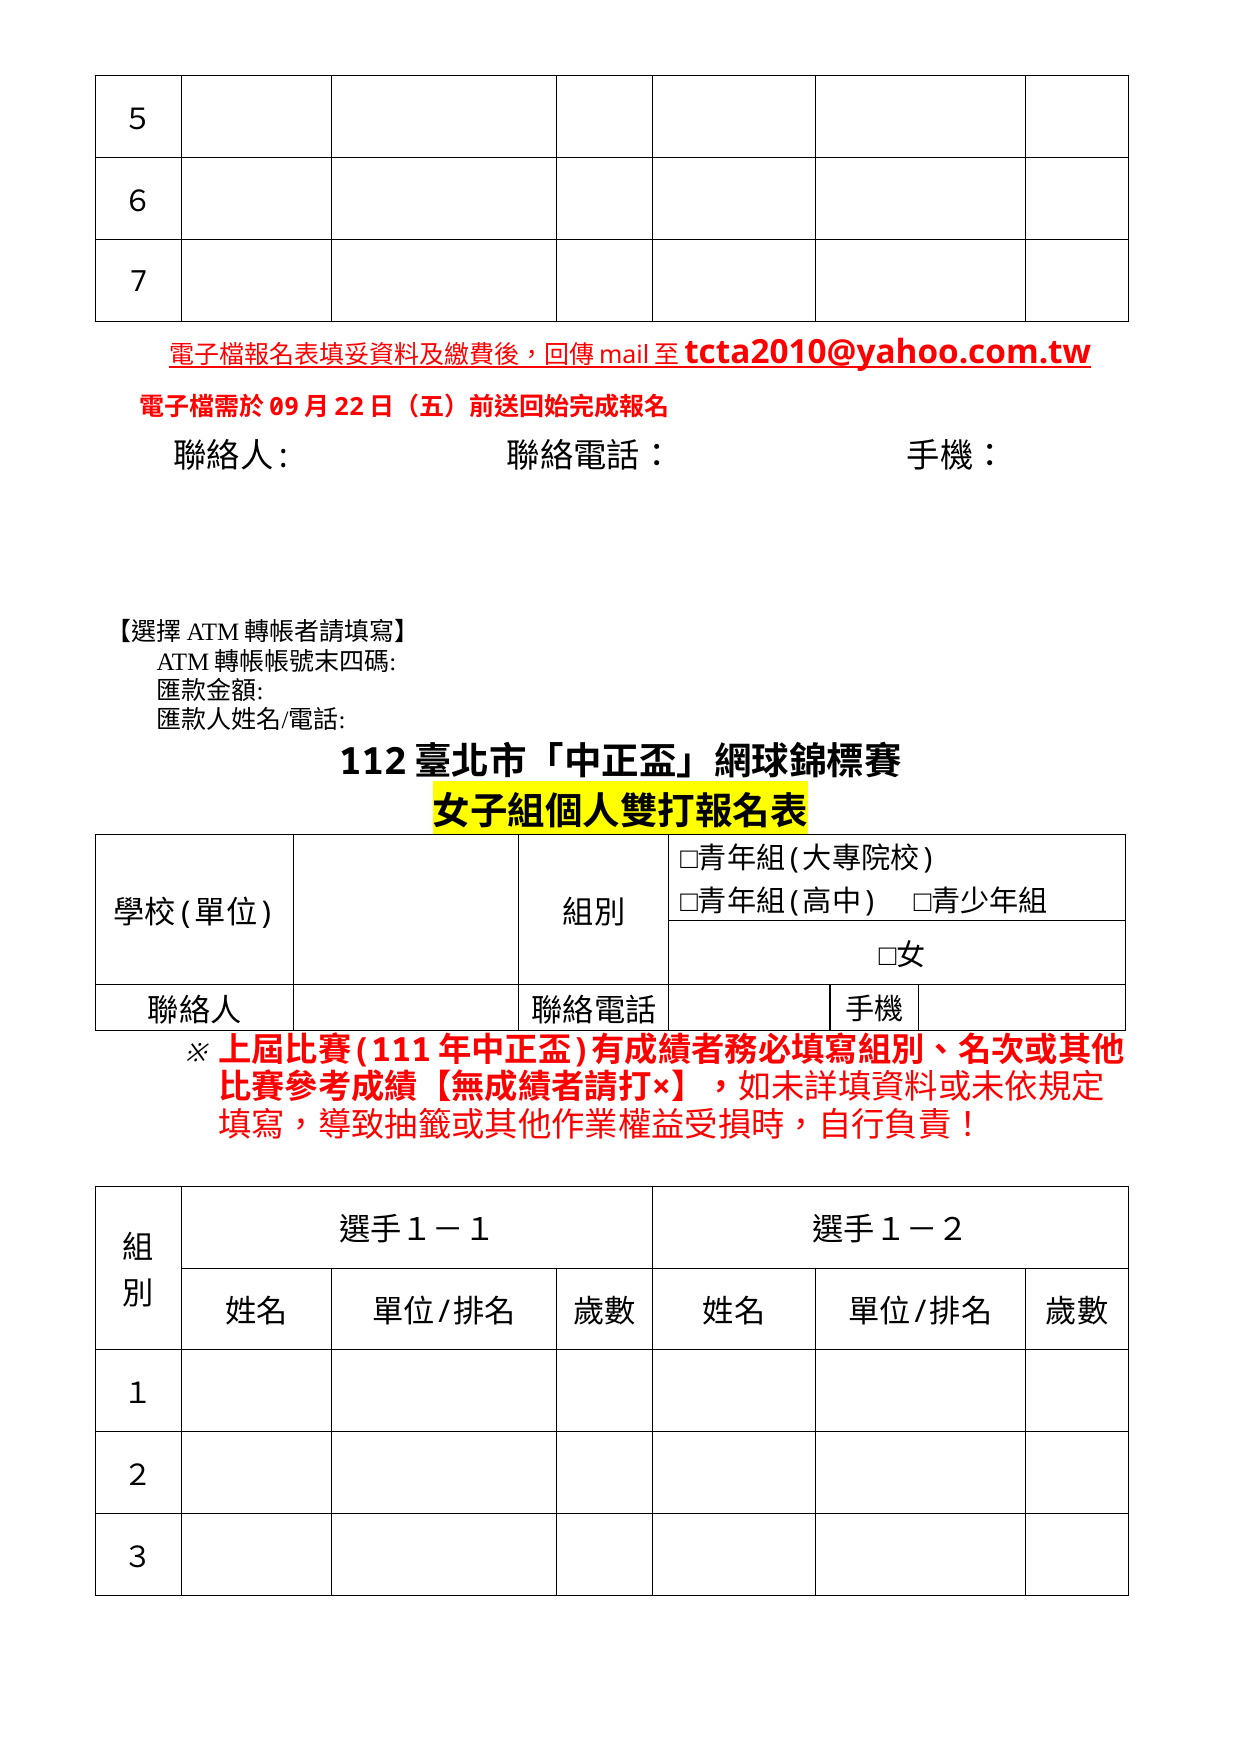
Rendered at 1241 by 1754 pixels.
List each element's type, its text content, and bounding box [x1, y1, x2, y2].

table_cell [653, 1432, 815, 1513]
table_cell 手機 [831, 985, 918, 1030]
text 聯絡人: 聯絡電話： 手機： [106, 426, 1134, 478]
table_cell [182, 1350, 331, 1431]
table_cell [1026, 76, 1128, 157]
table_cell [816, 240, 1025, 321]
table_cell [1026, 240, 1128, 321]
table_cell [669, 985, 829, 1030]
table_cell 聯絡人 [96, 985, 293, 1030]
table_cell 姓名 [182, 1269, 331, 1349]
table_cell [1026, 1432, 1128, 1513]
table_cell [1026, 1514, 1128, 1595]
table_header 選手１－２ [653, 1187, 1128, 1267]
table_cell [182, 1432, 331, 1513]
table_header □青年組(大專院校) □青年組(高中) □青少年組 [669, 835, 1125, 920]
table_cell [653, 1514, 815, 1595]
table_cell [332, 158, 556, 239]
table_cell [332, 76, 556, 157]
table_cell [653, 240, 815, 321]
text 【選擇ATM轉帳者請填寫】 [106, 617, 1134, 647]
table_cell 歲數 [1026, 1269, 1128, 1349]
table_cell [557, 1432, 652, 1513]
table_header [294, 835, 518, 984]
table_cell [182, 240, 331, 321]
table_cell [332, 1350, 556, 1431]
text 電子檔報名表填妥資料及繳費後，回傳mail至tcta2010@yahoo.com.tw [106, 322, 1134, 374]
table_cell [557, 1350, 652, 1431]
table_cell [919, 985, 1125, 1030]
table_cell ５ [96, 76, 181, 157]
table_cell [294, 985, 518, 1030]
table_cell 歲數 [557, 1269, 652, 1349]
table_cell ６ [96, 158, 181, 239]
table_cell [182, 1514, 331, 1595]
table_cell [557, 76, 652, 157]
table_cell 姓名 [653, 1269, 815, 1349]
text 匯款人姓名/電話: [106, 705, 1134, 734]
text 電子檔需於09月22日（五）前送回始完成報名 [106, 374, 1134, 426]
table_cell [653, 158, 815, 239]
text 112臺北市「中正盃」網球錦標賽 [106, 734, 1134, 784]
table_header 選手１－１ [182, 1187, 652, 1267]
table_cell [653, 76, 815, 157]
table_header 組 別 [96, 1187, 181, 1349]
table_cell ２ [96, 1432, 181, 1513]
table_cell 聯絡電話 [519, 985, 668, 1030]
table_cell [182, 76, 331, 157]
table_cell [557, 1514, 652, 1595]
table_cell 單位/排名 [332, 1269, 556, 1349]
table_header 學校(單位) [96, 835, 293, 984]
table_cell [816, 1432, 1025, 1513]
text 女子組個人雙打報名表 [106, 784, 1134, 834]
table_cell 7 [96, 240, 181, 321]
table_cell [816, 1350, 1025, 1431]
table_cell [1026, 158, 1128, 239]
table_cell [557, 240, 652, 321]
table_cell １ [96, 1350, 181, 1431]
table_cell [816, 76, 1025, 157]
table_cell [816, 158, 1025, 239]
text ATM轉帳帳號末四碼: [106, 647, 1134, 676]
table_cell [182, 158, 331, 239]
table_cell [332, 1432, 556, 1513]
table_cell [1026, 1350, 1128, 1431]
text 匯款金額: [106, 676, 1134, 705]
table_cell [557, 158, 652, 239]
table_cell [332, 1514, 556, 1595]
table_cell [332, 240, 556, 321]
table_cell □女 [669, 921, 1125, 984]
table_cell ３ [96, 1514, 181, 1595]
table_cell [653, 1350, 815, 1431]
list 上屆比賽(111年中正盃)有成績者務必填寫組別、名次或其他比賽參考成績【無成績者請打×】，如未詳填資料或未依規定填寫，導致抽籤或其他作業權益受損時，自行負責！ [180, 1031, 1134, 1144]
table_header 組別 [519, 835, 668, 984]
table_cell [816, 1514, 1025, 1595]
table_cell 單位/排名 [816, 1269, 1025, 1349]
